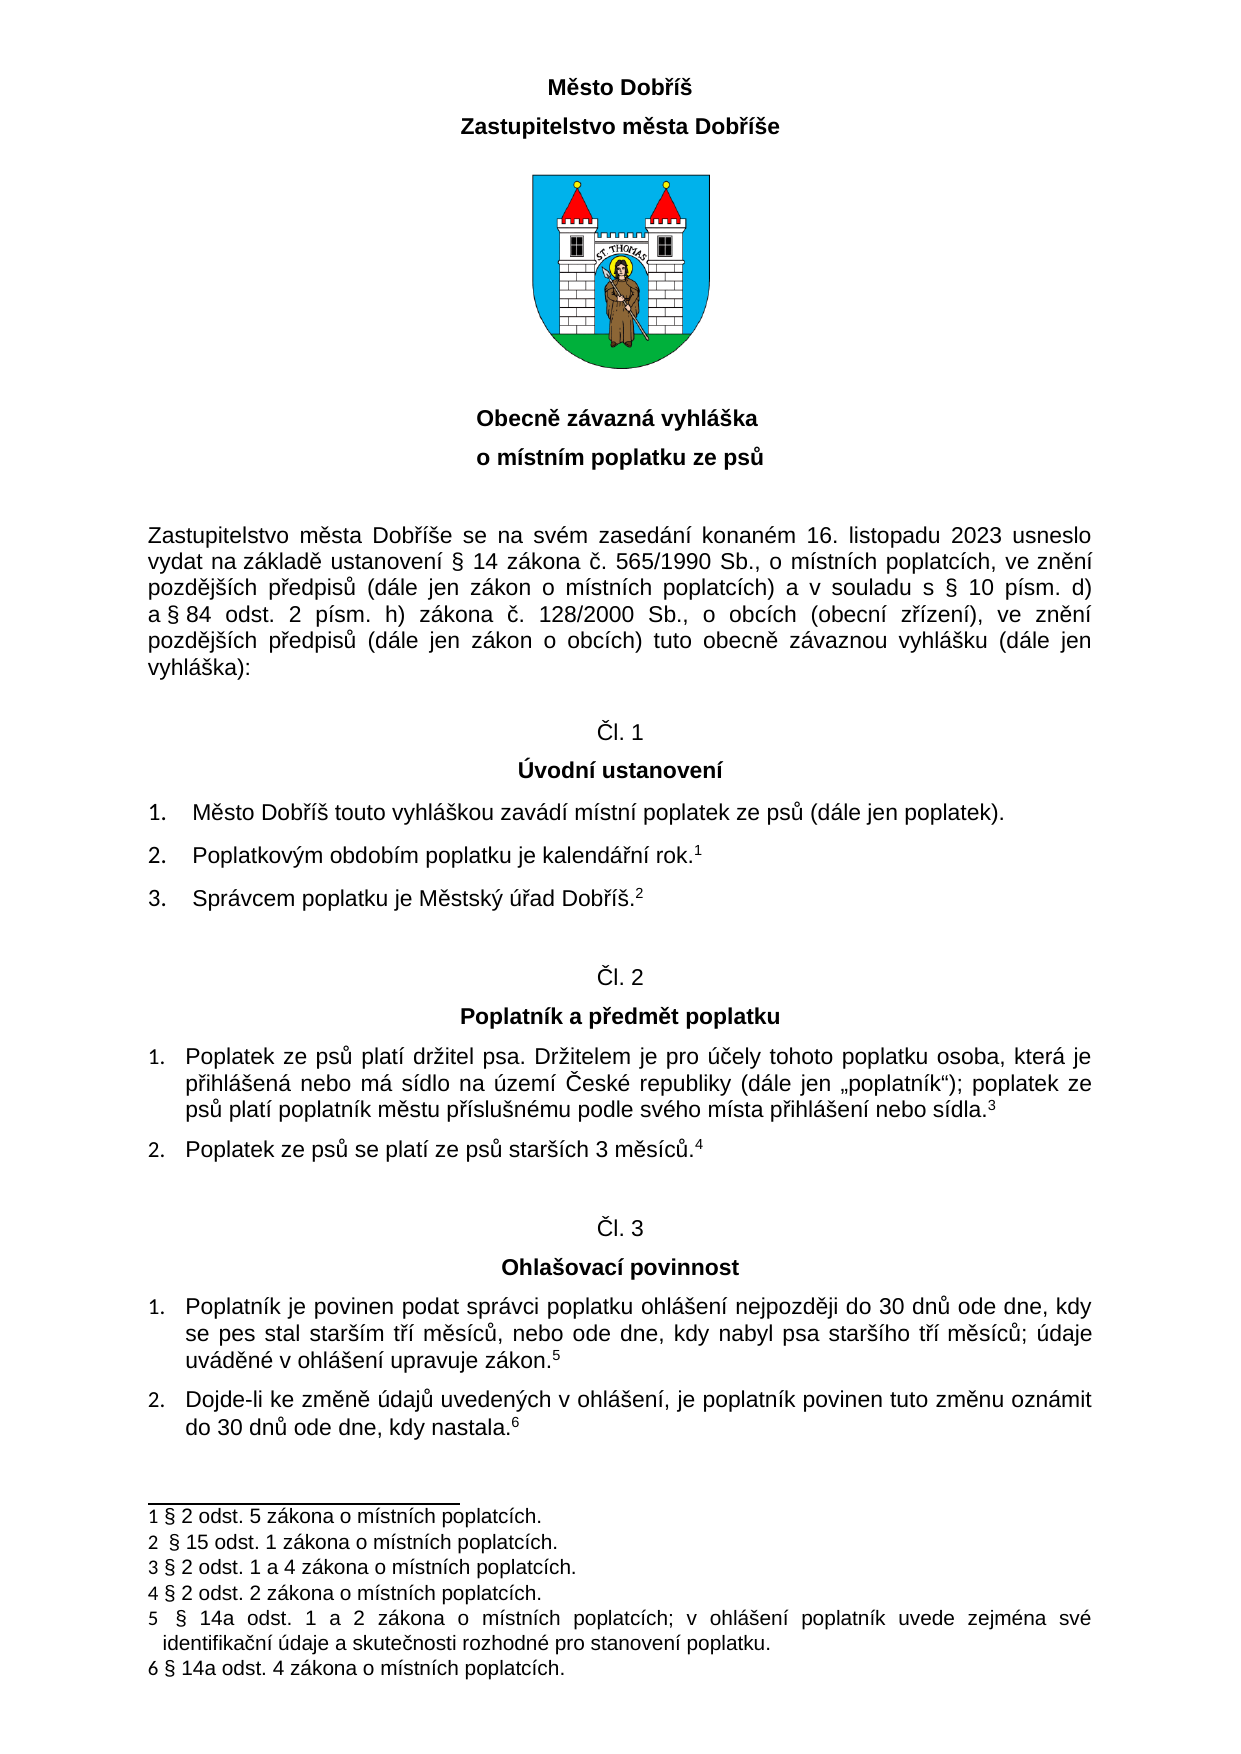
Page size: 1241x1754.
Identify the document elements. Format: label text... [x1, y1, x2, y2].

text o místním poplatku ze psů [148, 444, 1093, 471]
list Poplatek ze psů platí držitel psa. Držitelem je pro účely tohoto poplatku osoba, která je přihlášená nebo má sídlo na území České republiky (dále jen „poplatník“); poplatek ze psů platí poplatník městu příslušnému podle svého místa přihlášení nebo sídla. [148, 1042, 1093, 1123]
text Čl. 3 [148, 1214, 1093, 1241]
list § 14a odst. 1 a 2 zákona o místních poplatcích; v ohlášení poplatník uvede zejména své identifikační údaje a skutečnosti rozhodné pro stanovení poplatku. [148, 1605, 1093, 1655]
list Správcem poplatku je Městský úřad Dobříš. [148, 882, 1093, 913]
list Poplatník je povinen podat správci poplatku ohlášení nejpozději do 30 dnů ode dne, kdy se pes stal starším tří měsíců, nebo ode dne, kdy nabyl psa staršího tří měsíců; údaje uváděné v ohlášení upravuje zákon. [148, 1292, 1093, 1373]
text Poplatník a předmět poplatku [148, 1003, 1093, 1029]
text Zastupitelstvo města Dobříše [148, 113, 1093, 139]
text Ohlašovací povinnost [148, 1253, 1093, 1280]
list § 2 odst. 2 zákona o místních poplatcích. [148, 1580, 1093, 1605]
list Město Dobříš touto vyhláškou zavádí místní poplatek ze psů (dále jen poplatek). [148, 796, 1093, 827]
list Dojde-li ke změně údajů uvedených v ohlášení, je poplatník povinen tuto změnu oznámit do 30 dnů ode dne, kdy nastala. [148, 1386, 1093, 1440]
list § 2 odst. 5 zákona o místních poplatcích. [148, 1504, 1093, 1529]
list § 15 odst. 1 zákona o místních poplatcích. [148, 1529, 1093, 1554]
text Město Dobříš [148, 74, 1093, 100]
list § 2 odst. 1 a 4 zákona o místních poplatcích. [148, 1554, 1093, 1580]
text Obecně závazná vyhláška [148, 405, 1093, 432]
list § 14a odst. 4 zákona o místních poplatcích. [148, 1655, 1093, 1680]
list Poplatek ze psů se platí ze psů starších 3 měsíců. [148, 1135, 1093, 1163]
text Úvodní ustanovení [148, 757, 1093, 784]
text Čl. 2 [148, 964, 1093, 991]
text Zastupitelstvo města Dobříše se na svém zasedání konaném 16. listopadu 2023 usneslo vydat na základě ustanovení § 14 zákona č. 565/1990 Sb., o místních poplatcích, ve znění pozdějších předpisů (dále jen zákon o místních poplatcích) a v souladu s § 10 písm. d) a § 84 odst. 2 písm. h) zákona č. 128/2000 Sb., o obcích (obecní zřízení), ve znění pozdějších předpisů (dále jen zákon o obcích) tuto obecně závaznou vyhlášku (dále jen vyhláška): [148, 522, 1093, 680]
list Poplatkovým obdobím poplatku je kalendářní rok. [148, 839, 1093, 870]
text Čl. 1 [148, 719, 1093, 745]
